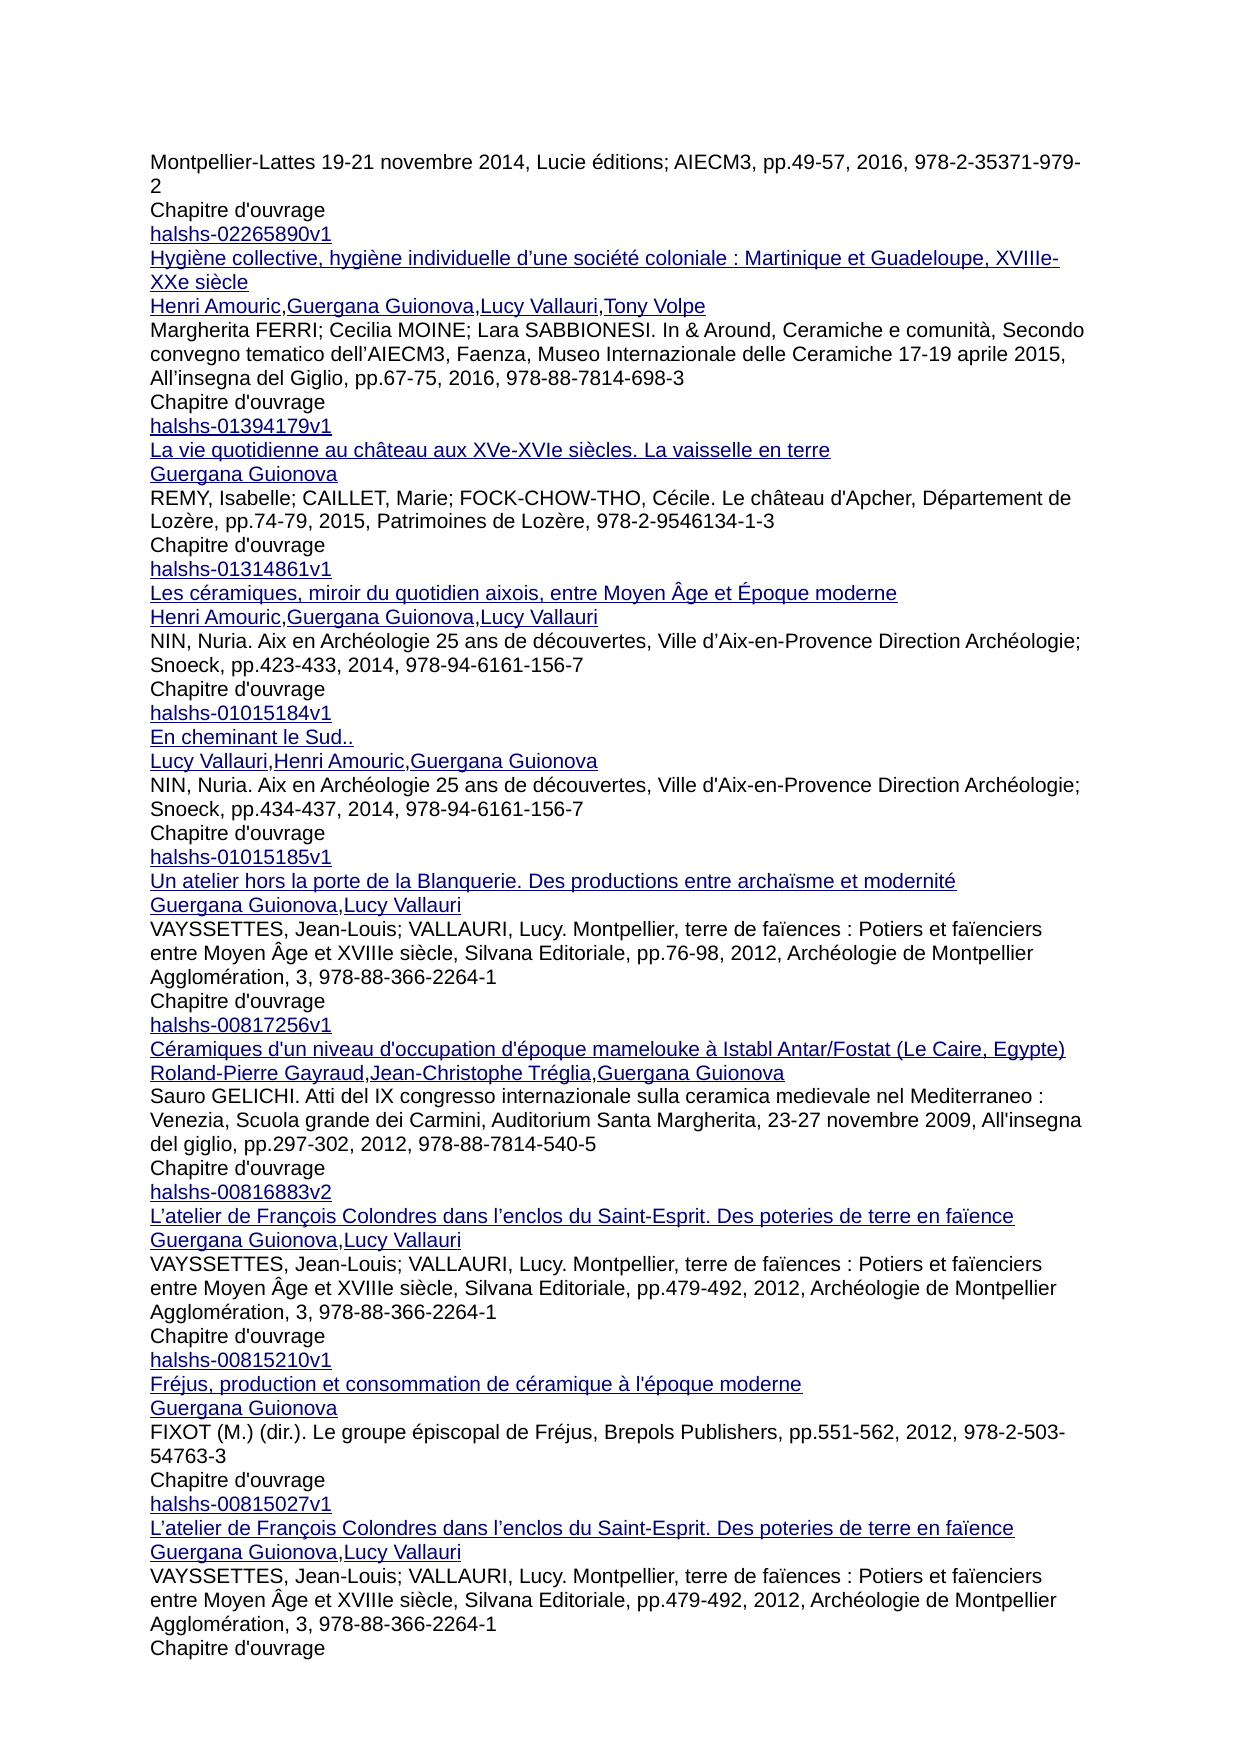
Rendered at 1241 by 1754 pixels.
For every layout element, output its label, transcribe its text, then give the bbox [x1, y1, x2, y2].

table_cell Un atelier hors la porte de la Blanquerie. Des productions entre archaïsme et modernité Guergana Guionova,Lucy Vallauri VAYSSETTES, Jean-Louis; VALLAURI, Lucy. Montpellier, terre de faïences : Potiers et faïenciers entre Moyen Âge et XVIIIe siècle, Silvana Editoriale, pp.76-98, 2012, Archéologie de Montpellier Agglomération, 3, 978-88-366-2264-1 Chapitre d'ouvrage halshs-00817256v1 [150, 869, 1090, 1036]
table_cell Fréjus, production et consommation de céramique à l'époque moderne Guergana Guionova FIXOT (M.) (dir.). Le groupe épiscopal de Fréjus, Brepols Publishers, pp.551-562, 2012, 978-2-503-54763-3 Chapitre d'ouvrage halshs-00815027v1 [150, 1372, 1090, 1516]
table_cell La vie quotidienne au château aux XVe-XVIe siècles. La vaisselle en terre Guergana Guionova REMY, Isabelle; CAILLET, Marie; FOCK-CHOW-THO, Cécile. Le château d'Apcher, Département de Lozère, pp.74-79, 2015, Patrimoines de Lozère, 978-2-9546134-1-3 Chapitre d'ouvrage halshs-01314861v1 [150, 438, 1090, 581]
table_cell L’atelier de François Colondres dans l’enclos du Saint-Esprit. Des poteries de terre en faïence Guergana Guionova,Lucy Vallauri VAYSSETTES, Jean-Louis; VALLAURI, Lucy. Montpellier, terre de faïences : Potiers et faïenciers entre Moyen Âge et XVIIIe siècle, Silvana Editoriale, pp.479-492, 2012, Archéologie de Montpellier Agglomération, 3, 978-88-366-2264-1 Chapitre d'ouvrage [150, 1516, 1090, 1659]
table_cell Montpellier-Lattes 19-21 novembre 2014, Lucie éditions; AIECM3, pp.49-57, 2016, 978-2-35371-979-2 Chapitre d'ouvrage halshs-02265890v1 [150, 150, 1090, 246]
table_cell Céramiques d'un niveau d'occupation d'époque mamelouke à Istabl Antar/Fostat (Le Caire, Egypte) Roland-Pierre Gayraud,Jean-Christophe Tréglia,Guergana Guionova Sauro GELICHI. Atti del IX congresso internazionale sulla ceramica medievale nel Mediterraneo : Venezia, Scuola grande dei Carmini, Auditorium Santa Margherita, 23-27 novembre 2009, All'insegna del giglio, pp.297-302, 2012, 978-88-7814-540-5 Chapitre d'ouvrage halshs-00816883v2 [150, 1036, 1090, 1204]
table_cell Hygiène collective, hygiène individuelle d’une société coloniale : Martinique et Guadeloupe, XVIIIe-XXe siècle Henri Amouric,Guergana Guionova,Lucy Vallauri,Tony Volpe Margherita FERRI; Cecilia MOINE; Lara SABBIONESI. In & Around, Ceramiche e comunità, Secondo convegno tematico dell’AIECM3, Faenza, Museo Internazionale delle Ceramiche 17-19 aprile 2015, All’insegna del Giglio, pp.67-75, 2016, 978-88-7814-698-3 Chapitre d'ouvrage halshs-01394179v1 [150, 246, 1090, 437]
table_cell Les céramiques, miroir du quotidien aixois, entre Moyen Âge et Époque moderne Henri Amouric,Guergana Guionova,Lucy Vallauri NIN, Nuria. Aix en Archéologie 25 ans de découvertes, Ville d’Aix-en-Provence Direction Archéologie; Snoeck, pp.423-433, 2014, 978-94-6161-156-7 Chapitre d'ouvrage halshs-01015184v1 [150, 581, 1090, 725]
table_cell L’atelier de François Colondres dans l’enclos du Saint-Esprit. Des poteries de terre en faïence Guergana Guionova,Lucy Vallauri VAYSSETTES, Jean-Louis; VALLAURI, Lucy. Montpellier, terre de faïences : Potiers et faïenciers entre Moyen Âge et XVIIIe siècle, Silvana Editoriale, pp.479-492, 2012, Archéologie de Montpellier Agglomération, 3, 978-88-366-2264-1 Chapitre d'ouvrage halshs-00815210v1 [150, 1204, 1090, 1372]
table_cell En cheminant le Sud.. Lucy Vallauri,Henri Amouric,Guergana Guionova NIN, Nuria. Aix en Archéologie 25 ans de découvertes, Ville d'Aix-en-Provence Direction Archéologie; Snoeck, pp.434-437, 2014, 978-94-6161-156-7 Chapitre d'ouvrage halshs-01015185v1 [150, 725, 1090, 869]
